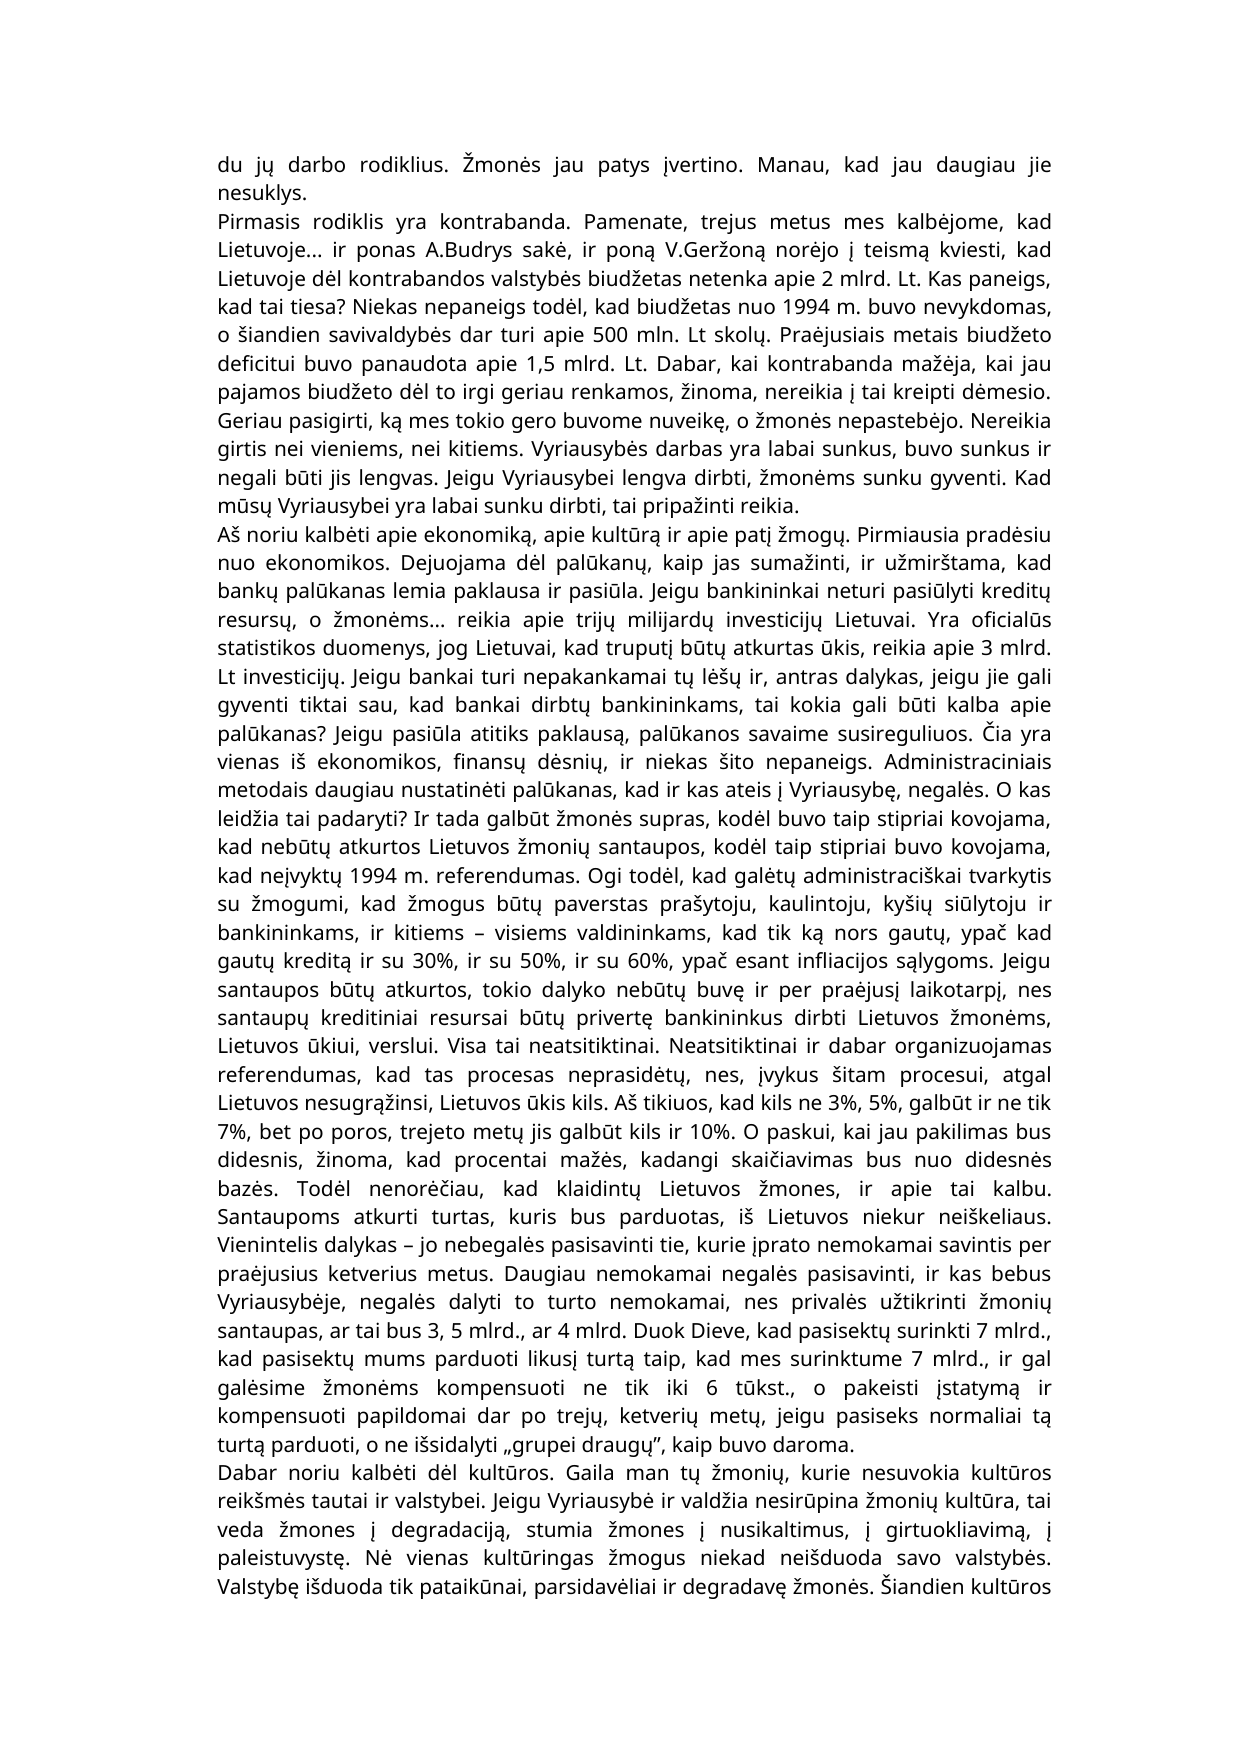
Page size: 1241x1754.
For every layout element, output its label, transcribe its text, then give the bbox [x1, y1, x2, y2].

text du jų darbo rodiklius. Žmonės jau patys įvertino. Manau, kad jau daugiau jie nesuklys. [217, 150, 1053, 207]
text Dabar noriu kalbėti dėl kultūros. Gaila man tų žmonių, kurie nesuvokia kultūros reikšmės tautai ir valstybei. Jeigu Vyriausybė ir valdžia nesirūpina žmonių kultūra, tai veda žmones į degradaciją, stumia žmones į nusikaltimus, į girtuokliavimą, į paleistuvystę. Nė vienas kultūringas žmogus niekad neišduoda savo valstybės. Valstybę išduoda tik pataikūnai, parsidavėliai ir degradavę žmonės. Šiandien kultūros [217, 1458, 1053, 1600]
text Aš noriu kalbėti apie ekonomiką, apie kultūrą ir apie patį žmogų. Pirmiausia pradėsiu nuo ekonomikos. Dejuojama dėl palūkanų, kaip jas sumažinti, ir užmirštama, kad bankų palūkanas lemia paklausa ir pasiūla. Jeigu bankininkai neturi pasiūlyti kreditų resursų, o žmonėms… reikia apie trijų milijardų investicijų Lietuvai. Yra oficialūs statistikos duomenys, jog Lietuvai, kad truputį būtų atkurtas ūkis, reikia apie 3 mlrd. Lt investicijų. Jeigu bankai turi nepakankamai tų lėšų ir, antras dalykas, jeigu jie gali gyventi tiktai sau, kad bankai dirbtų bankininkams, tai kokia gali būti kalba apie palūkanas? Jeigu pasiūla atitiks paklausą, palūkanos savaime susireguliuos. Čia yra vienas iš ekonomikos, finansų dėsnių, ir niekas šito nepaneigs. Administraciniais metodais daugiau nustatinėti palūkanas, kad ir kas ateis į Vyriausybę, negalės. O kas leidžia tai padaryti? Ir tada galbūt žmonės supras, kodėl buvo taip stipriai kovojama, kad nebūtų atkurtos Lietuvos žmonių santaupos, kodėl taip stipriai buvo kovojama, kad neįvyktų 1994 m. referendumas. Ogi todėl, kad galėtų administraciškai tvarkytis su žmogumi, kad žmogus būtų paverstas prašytoju, kaulintoju, kyšių siūlytoju ir bankininkams, ir kitiems – visiems valdininkams, kad tik ką nors gautų, ypač kad gautų kreditą ir su 30%, ir su 50%, ir su 60%, ypač esant infliacijos sąlygoms. Jeigu santaupos būtų atkurtos, tokio dalyko nebūtų buvę ir per praėjusį laikotarpį, nes santaupų kreditiniai resursai būtų privertę bankininkus dirbti Lietuvos žmonėms, Lietuvos ūkiui, verslui. Visa tai neatsitiktinai. Neatsitiktinai ir dabar organizuojamas referendumas, kad tas procesas neprasidėtų, nes, įvykus šitam procesui, atgal Lietuvos nesugrąžinsi, Lietuvos ūkis kils. Aš tikiuos, kad kils ne 3%, 5%, galbūt ir ne tik 7%, bet po poros, trejeto metų jis galbūt kils ir 10%. O paskui, kai jau pakilimas bus didesnis, žinoma, kad procentai mažės, kadangi skaičiavimas bus nuo didesnės bazės. Todėl nenorėčiau, kad klaidintų Lietuvos žmones, ir apie tai kalbu. Santaupoms atkurti turtas, kuris bus parduotas, iš Lietuvos niekur neiškeliaus. Vienintelis dalykas – jo nebegalės pasisavinti tie, kurie įprato nemokamai savintis per praėjusius ketverius metus. Daugiau nemokamai negalės pasisavinti, ir kas bebus Vyriausybėje, negalės dalyti to turto nemokamai, nes privalės užtikrinti žmonių santaupas, ar tai bus 3, 5 mlrd., ar 4 mlrd. Duok Dieve, kad pasisektų surinkti 7 mlrd., kad pasisektų mums parduoti likusį turtą taip, kad mes surinktume 7 mlrd., ir gal galėsime žmonėms kompensuoti ne tik iki 6 tūkst., o pakeisti įstatymą ir kompensuoti papildomai dar po trejų, ketverių metų, jeigu pasiseks normaliai tą turtą parduoti, o ne išsidalyti „grupei draugų”, kaip buvo daroma. [217, 520, 1053, 1458]
text Pirmasis rodiklis yra kontrabanda. Pamenate, trejus metus mes kalbėjome, kad Lietuvoje... ir ponas A.Budrys sakė, ir poną V.Geržoną norėjo į teismą kviesti, kad Lietuvoje dėl kontrabandos valstybės biudžetas netenka apie 2 mlrd. Lt. Kas paneigs, kad tai tiesa? Niekas nepaneigs todėl, kad biudžetas nuo 1994 m. buvo nevykdomas, o šiandien savivaldybės dar turi apie 500 mln. Lt skolų. Praėjusiais metais biudžeto deficitui buvo panaudota apie 1,5 mlrd. Lt. Dabar, kai kontrabanda mažėja, kai jau pajamos biudžeto dėl to irgi geriau renkamos, žinoma, nereikia į tai kreipti dėmesio. Geriau pasigirti, ką mes tokio gero buvome nuveikę, o žmonės nepastebėjo. Nereikia girtis nei vieniems, nei kitiems. Vyriausybės darbas yra labai sunkus, buvo sunkus ir negali būti jis lengvas. Jeigu Vyriausybei lengva dirbti, žmonėms sunku gyventi. Kad mūsų Vyriausybei yra labai sunku dirbti, tai pripažinti reikia. [217, 207, 1053, 520]
